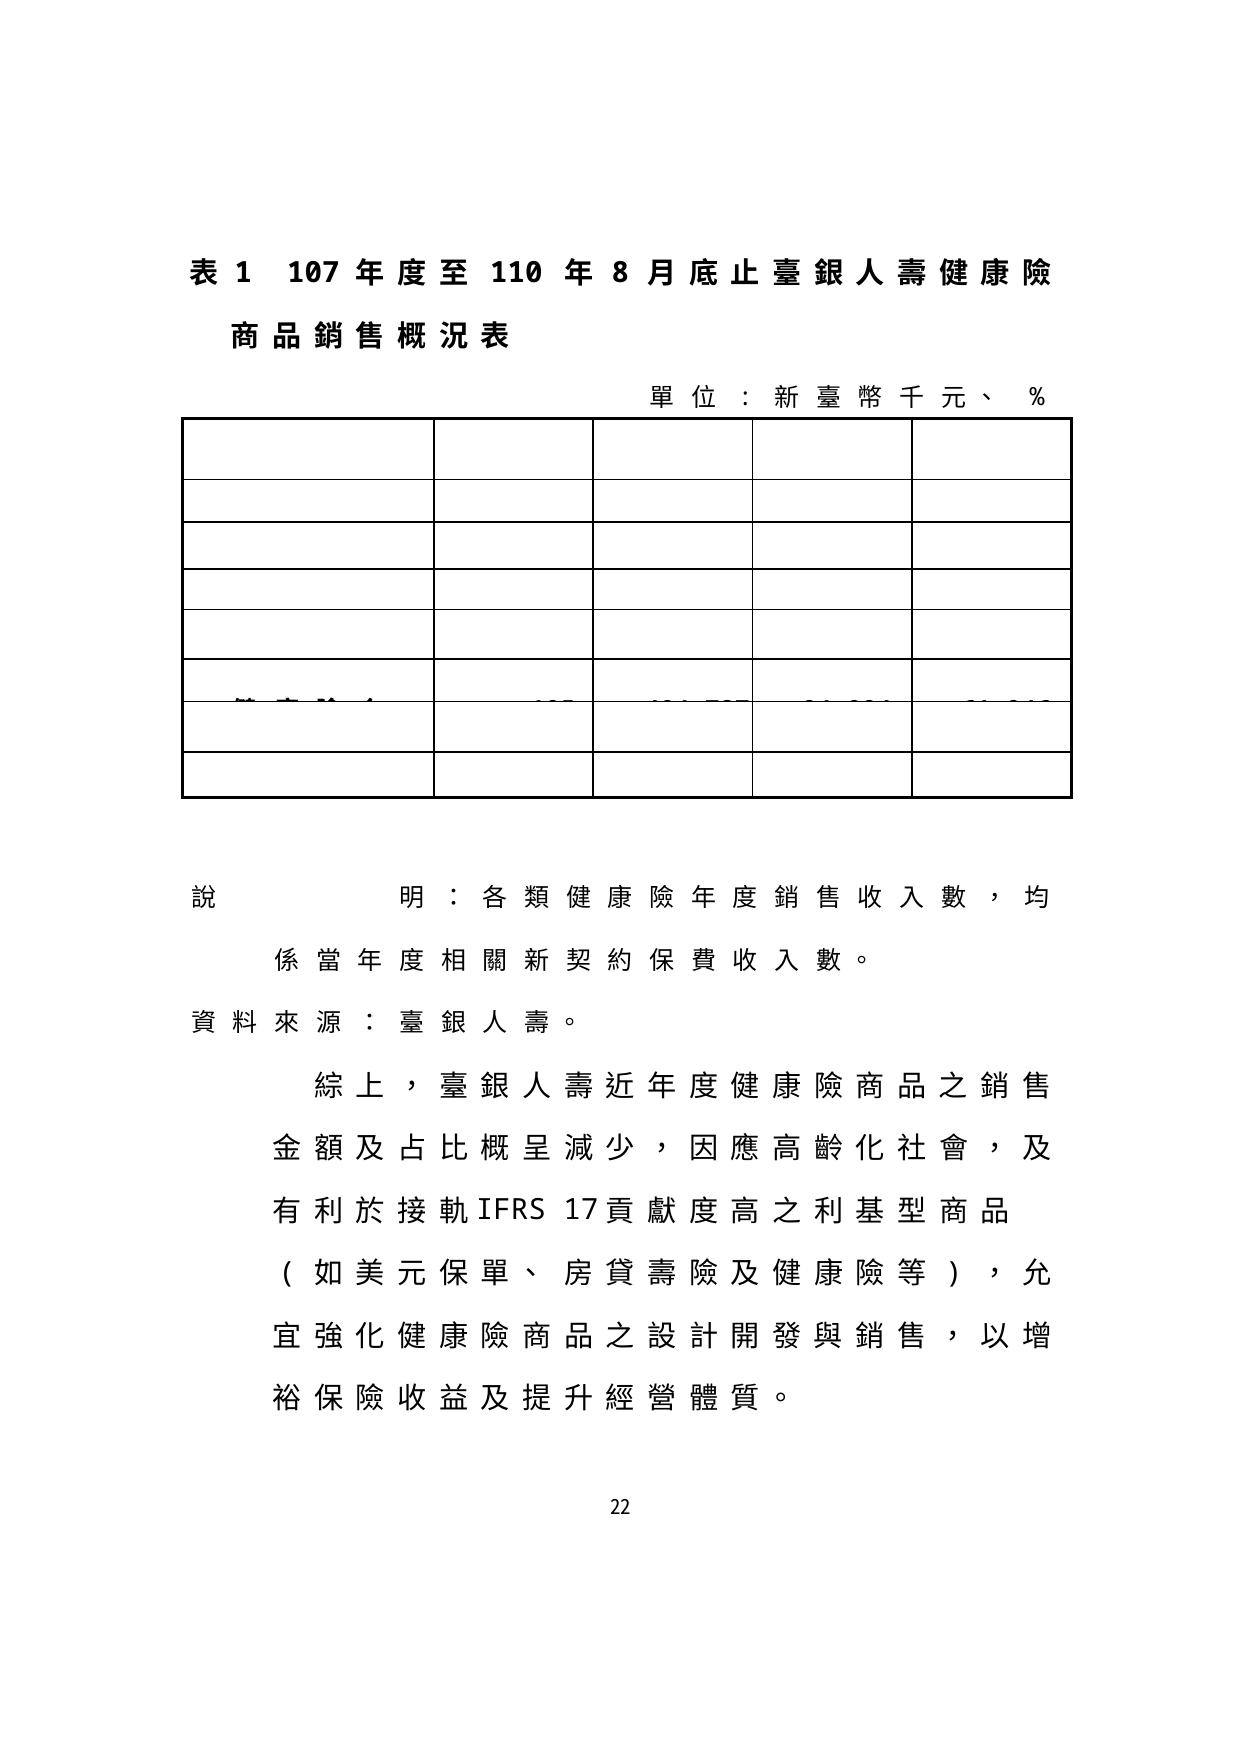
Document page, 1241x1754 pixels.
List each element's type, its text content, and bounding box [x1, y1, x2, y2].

table_cell 3.44 [594, 753, 752, 796]
table_cell 88 [913, 523, 1070, 568]
table_cell 369,633 [594, 523, 752, 568]
table_cell 癌症險 [184, 570, 433, 608]
table_cell 1.06 [753, 753, 911, 796]
table_cell 38,845 [913, 610, 1070, 658]
table_cell 9,636,297 [435, 702, 592, 751]
table_cell 失能照護險 [184, 523, 433, 568]
table_cell 20,872 [913, 480, 1070, 521]
table_cell 5,725,640 [913, 702, 1070, 751]
table_cell 20,536 [594, 610, 752, 658]
table_header 109決算 [753, 420, 911, 478]
table_cell 健康險合計A [184, 660, 433, 701]
text 單位:新臺幣千元、% [184, 354, 1058, 417]
table_cell 21,410 [913, 570, 1070, 608]
table_cell 3,937 [594, 570, 752, 608]
table_cell 2.03 [435, 753, 592, 796]
text 表1 107年度至110年8月底止臺銀人壽健康險商品銷售概況表 [183, 229, 1087, 354]
table_cell 11,772,058 [594, 702, 752, 751]
text 綜上，臺銀人壽近年度健康險商品之銷售金額及占比概呈減少，因應高齡化社會，及有利於接軌IFRS 17貢獻度高之利基型商品(如美元保單、房貸壽險及健康險等)，允宜強化健康險商品之設計開發與銷售，以增裕保險收益及提升經營體質。 [242, 1042, 1058, 1417]
table_header 108決算 [594, 420, 752, 478]
table_cell 其他健康險 [184, 610, 433, 658]
table_cell 健康險占率A/B [184, 753, 433, 796]
table_cell 3,792 [435, 570, 592, 608]
table_cell 195,334 [435, 660, 592, 701]
table_header 110.8執行數 [913, 420, 1070, 478]
table_cell 新契約保費收入B [184, 702, 433, 751]
table_cell 2,665 [753, 570, 911, 608]
table_cell 158,520 [435, 523, 592, 568]
table_cell 32,871 [753, 480, 911, 521]
table_cell 1.08 [913, 753, 1070, 796]
table_cell 39,951 [753, 610, 911, 658]
text 說 明：各類健康險年度銷售收入數，均係當年度相關新契約保費收入數。 [183, 854, 1058, 979]
table_cell 84,084 [753, 660, 911, 701]
table_cell 7,924,591 [753, 702, 911, 751]
table_cell 61,946 [913, 660, 1070, 701]
table_cell 長期看護險 [184, 480, 433, 521]
table_cell 8,597 [753, 523, 911, 568]
table_cell 23,198 [435, 610, 592, 658]
table_cell 9,825 [435, 480, 592, 521]
table_cell 10,621 [594, 480, 752, 521]
text 資料來源：臺銀人壽。 [183, 979, 1058, 1042]
table_cell 404,727 [594, 660, 752, 701]
table_header 107 決算 [435, 420, 592, 478]
table_header 年度 險種別 [184, 420, 433, 478]
